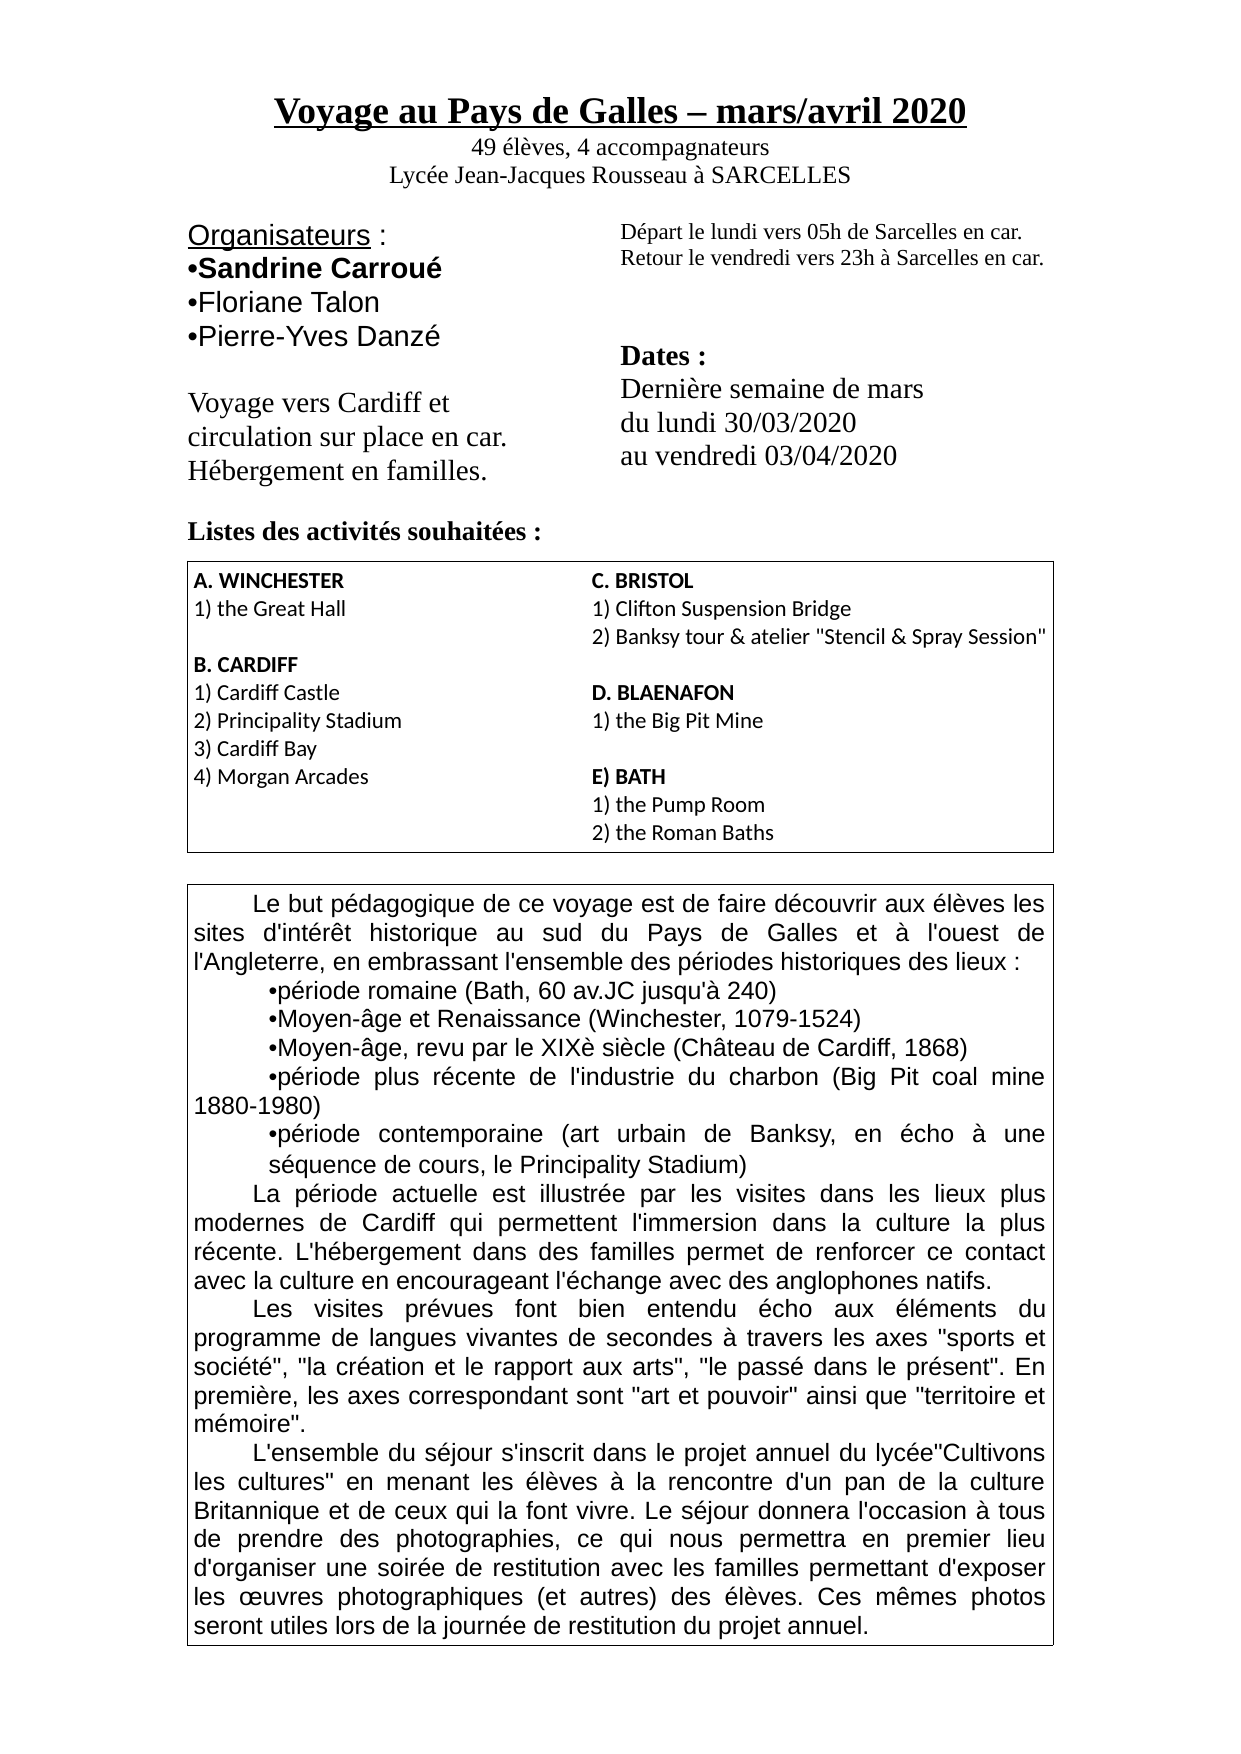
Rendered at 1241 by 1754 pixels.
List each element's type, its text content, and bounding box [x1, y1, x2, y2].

text Dernière semaine de mars [620, 371, 1053, 405]
text Lycée Jean-Jacques Rousseau à SARCELLES [187, 160, 1053, 189]
table_header A. WINCHESTER 1) the Great Hall B. CARDIFF 1) Cardiff Castle 2) Principality Stadium 3) Cardiff Bay 4) Morgan Arcades [188, 562, 586, 852]
table_header Le but pédagogique de ce voyage est de faire découvrir aux élèves les sites d'intérêt historique au sud du Pays de Galles et à l'ouest de l'Angleterre, en embrassant l'ensemble des périodes historiques des lieux : •période romaine (Bath, 60 av.JC jusqu'à 240) •Moyen-âge et Renaissance (Winchester, 1079-1524) •Moyen-âge, revu par le XIXè siècle (Château de Cardiff, 1868) •période plus récente de l'industrie du charbon (Big Pit coal mine 1880-1980) •période contemporaine (art urbain de Banksy, en écho à une séquence de cours, le Principality Stadium) La période actuelle est illustrée par les visites dans les lieux plus modernes de Cardiff qui permettent l'immersion dans la culture la plus récente. L'hébergement dans des familles permet de renforcer ce contact avec la culture en encourageant l'échange avec des anglophones natifs. Les visites prévues font bien entendu écho aux éléments du programme de langues vivantes de secondes à travers les axes "sports et société", "la création et le rapport aux arts", "le passé dans le présent". En première, les axes correspondant sont "art et pouvoir" ainsi que "territoire et mémoire". L'ensemble du séjour s'inscrit dans le projet annuel du lycée"Cultivons les cultures" en menant les élèves à la rencontre d'un pan de la culture Britannique et de ceux qui la font vivre. Le séjour donnera l'occasion à tous de prendre des photographies, ce qui nous permettra en premier lieu d'organiser une soirée de restitution avec les familles permettant d'exposer les œuvres photographiques (et autres) des élèves. Ces mêmes photos seront utiles lors de la journée de restitution du projet annuel. [188, 885, 1053, 1645]
text Organisateurs : [187, 218, 620, 251]
text •Sandrine Carroué [187, 251, 620, 285]
text •Pierre-Yves Danzé [187, 318, 620, 352]
text au vendredi 03/04/2020 [620, 438, 1053, 472]
text Voyage vers Cardiff et [187, 386, 620, 419]
text du lundi 30/03/2020 [620, 405, 1053, 438]
text •Floriane Talon [187, 285, 620, 318]
text 49 élèves, 4 accompagnateurs [187, 132, 1053, 160]
text circulation sur place en car. [187, 419, 620, 453]
text Retour le vendredi vers 23h à Sarcelles en car. [620, 244, 1053, 271]
text Listes des activités souhaitées : [187, 515, 1053, 546]
table_header C. BRISTOL 1) Clifton Suspension Bridge 2) Banksy tour & atelier "Stencil & Spray Session" D. BLAENAFON 1) the Big Pit Mine E) BATH 1) the Pump Room 2) the Roman Baths [586, 562, 1053, 852]
text Dates : [620, 338, 1053, 371]
text Départ le lundi vers 05h de Sarcelles en car. [620, 218, 1053, 244]
text Hébergement en familles. [187, 453, 620, 486]
text Voyage au Pays de Galles – mars/avril 2020 [187, 88, 1053, 132]
